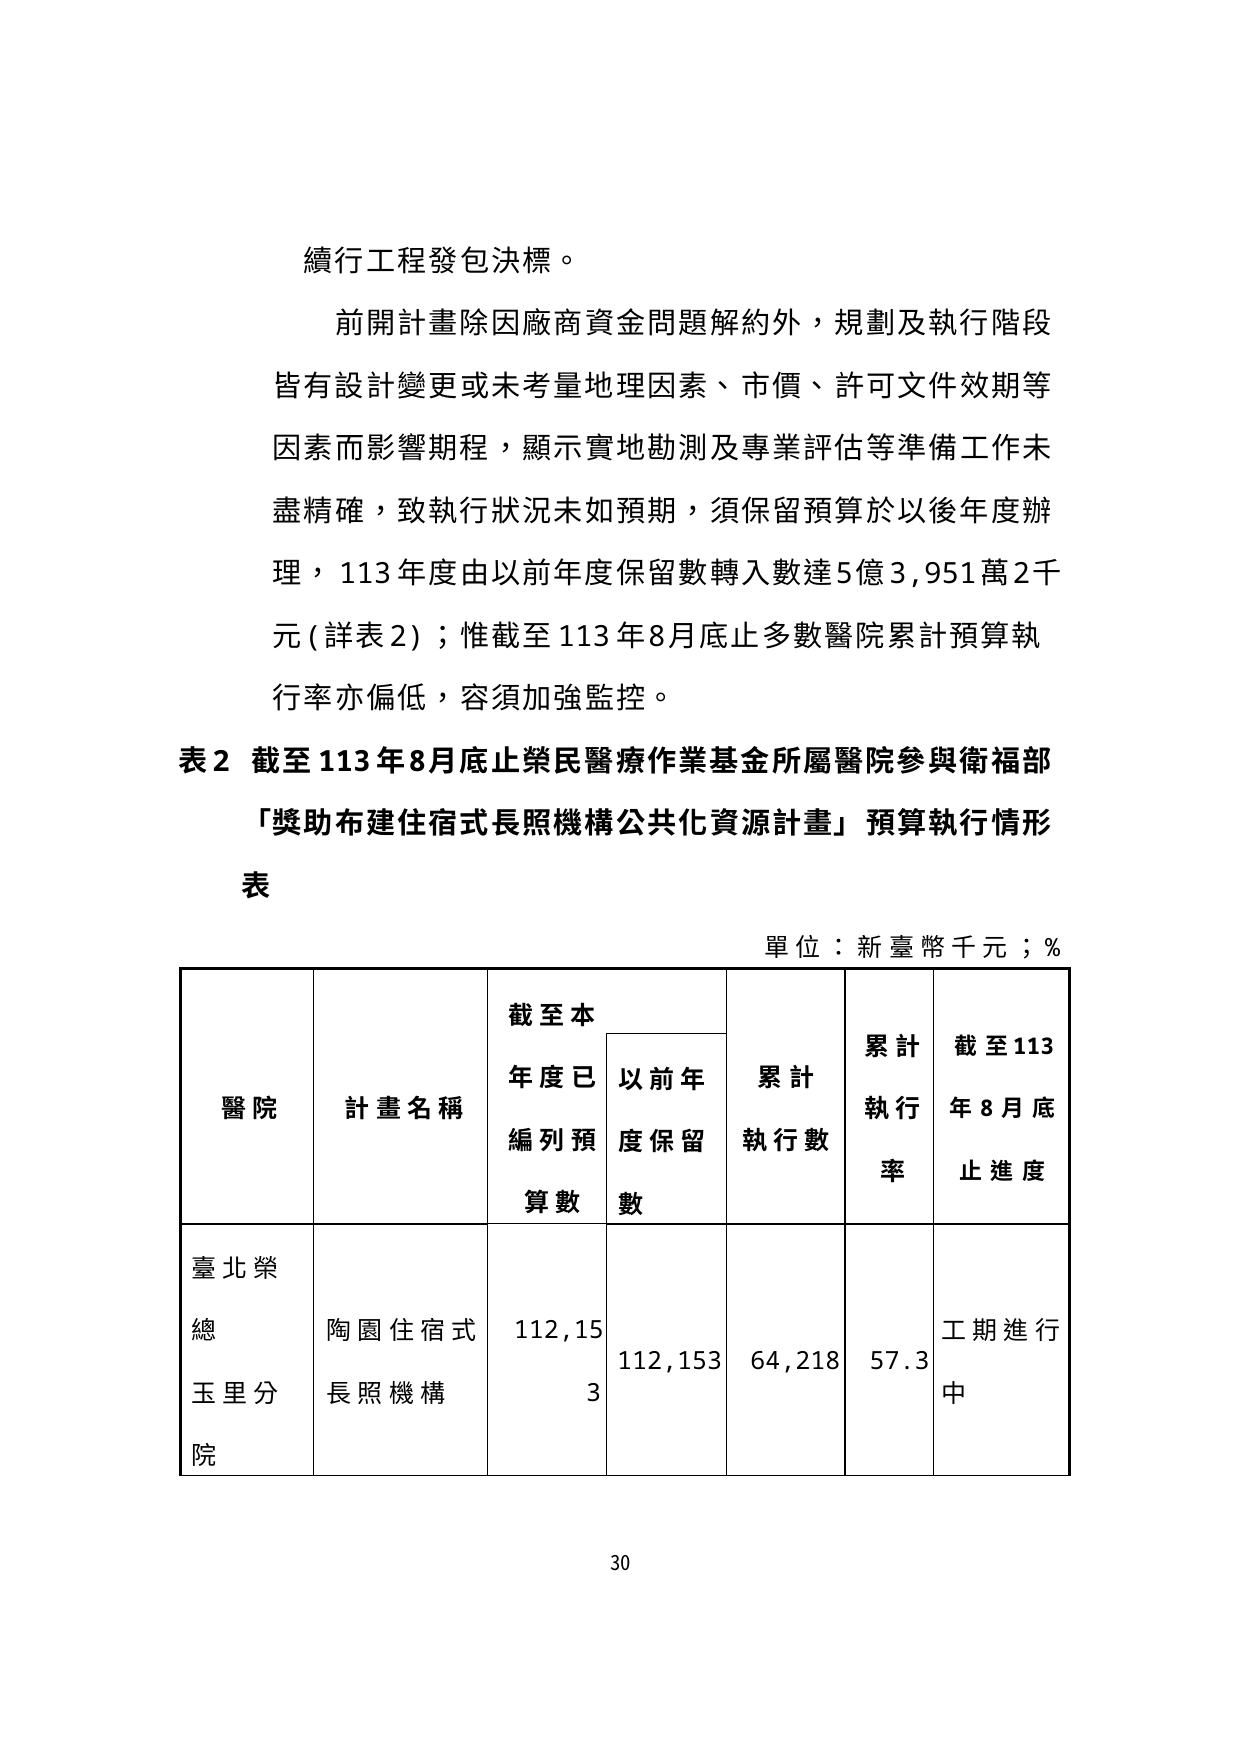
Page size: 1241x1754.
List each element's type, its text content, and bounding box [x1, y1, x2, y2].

text 前開計畫除因廠商資金問題解約外，規劃及執行階段皆有設計變更或未考量地理因素、市價、許可文件效期等因素而影響期程，顯示實地勘測及專業評估等準備工作未盡精確，致執行狀況未如預期，須保留預算於以後年度辦理，113年度由以前年度保留數轉入數達5億3,951萬2千元(詳表2)；惟截至113年8月底止多數醫院累計預算執行率亦偏低，容須加強監控。 [266, 279, 1063, 717]
table_cell 臺北榮總 玉里分院 [182, 1225, 313, 1475]
table_header 醫院 [182, 970, 313, 1223]
table_cell 64,218 [727, 1225, 844, 1475]
table_cell 陶園住宿式長照機構 [314, 1225, 487, 1475]
table_header 截至本年度已編列預算數 [488, 970, 606, 1223]
text 4.其餘分院未完成原因：據各醫院說明及審計部審核意見，臺北榮總玉里分院「陶園住宿式長照機構」受流標及凱米颱風影響工期展延；臺北榮總鳳林分院「頤園住宿式長照機構」計畫辦理設計變更作業展延工期，執行過程中規劃設計期程過於樂觀，且未以合理預算發包而多次流標，復未配合施工期程及時督促廠商於使用執照及室內裝修許可文件效期屆滿前預為因應，致工程遭勒令停工；屏東榮總龍泉分院「AB棟住宿式長照機構暨精神科急性病房整建工程」計畫3次修正，復因廠商資金問題於112年11月16日因終止契約，於113年5月21日方續行工程發包決標。 [266, 217, 1063, 279]
table_header 累計 執行數 [727, 970, 844, 1223]
table_header 累計執行率 [846, 970, 933, 1223]
table_cell 以前年度保留數 [607, 1034, 726, 1223]
table_cell 工期進行中 [934, 1225, 1068, 1475]
table_cell 57.3 [846, 1225, 933, 1475]
table_header [606, 970, 726, 1032]
table_header 截至113年8月底止進度 [934, 970, 1068, 1223]
table_header 計畫名稱 [314, 970, 487, 1223]
text 表2 截至113年8月底止榮民醫療作業基金所屬醫院參與衛福部「獎助布建住宿式長照機構公共化資源計畫」預算執行情形表 [177, 717, 1063, 904]
text 單位：新臺幣千元；% [177, 904, 1063, 967]
table_cell 112,153 [488, 1224, 606, 1475]
table_cell 112,153 [607, 1225, 726, 1475]
